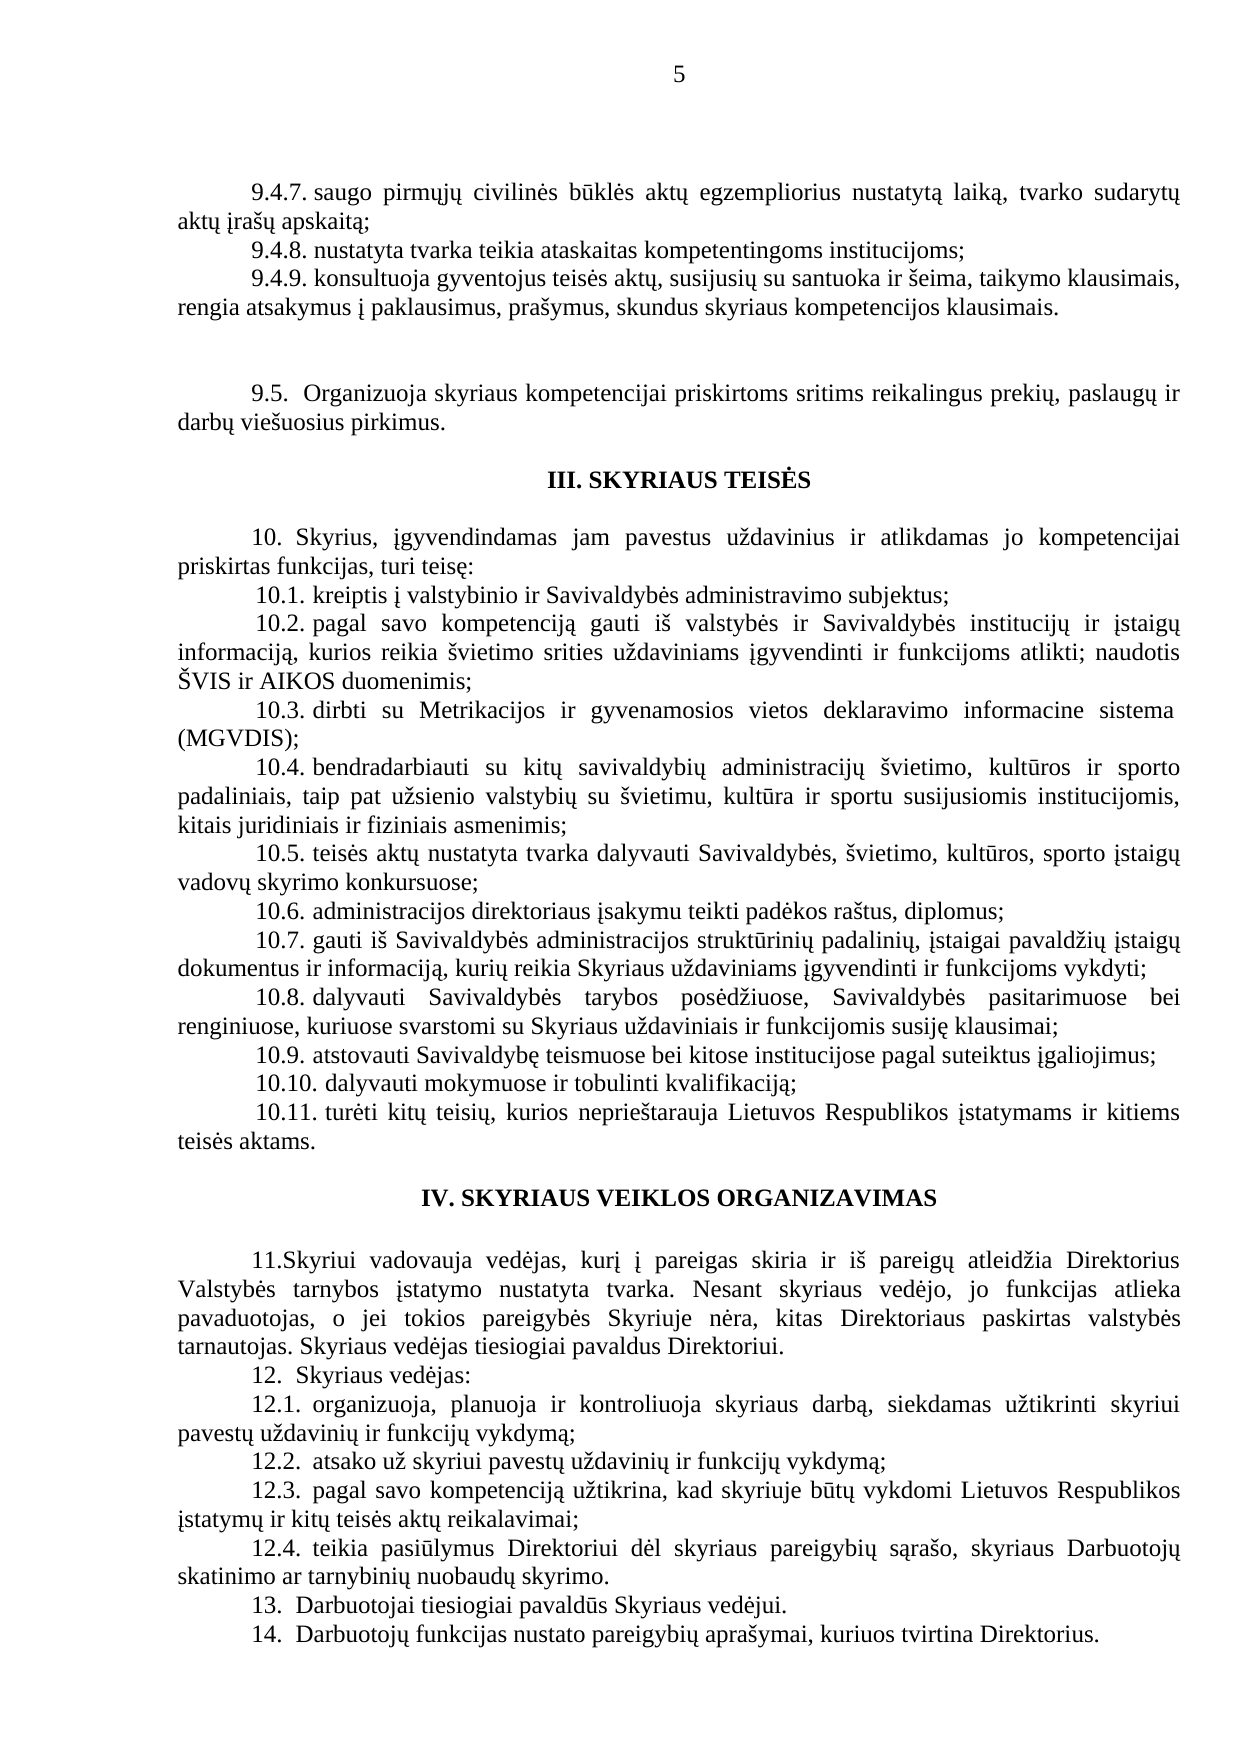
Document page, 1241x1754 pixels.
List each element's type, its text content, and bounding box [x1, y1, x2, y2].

text 9.5. Organizuoja skyriaus kompetencijai priskirtoms sritims reikalingus prekių, paslaugų ir darbų viešuosius pirkimus. [177, 378, 1181, 436]
text 9.4.8. nustatyta tvarka teikia ataskaitas kompetentingoms institucijoms; [177, 235, 1181, 263]
text III. SKYRIAUS TEISĖS [177, 465, 1181, 493]
text 10.1. kreiptis į valstybinio ir Savivaldybės administravimo subjektus; [177, 580, 1181, 608]
text 10.11. turėti kitų teisių, kurios neprieštarauja Lietuvos Respublikos įstatymams ir kitiems teisės aktams. [177, 1097, 1181, 1155]
text 10. Skyrius, įgyvendindamas jam pavestus uždavinius ir atlikdamas jo kompetencijai priskirtas funkcijas, turi teisę: [177, 522, 1181, 580]
text 12.4. teikia pasiūlymus Direktoriui dėl skyriaus pareigybių sąrašo, skyriaus Darbuotojų skatinimo ar tarnybinių nuobaudų skyrimo. [177, 1533, 1181, 1590]
text 13. Darbuotojai tiesiogiai pavaldūs Skyriaus vedėjui. [227, 1590, 1181, 1619]
text 10.7. gauti iš Savivaldybės administracijos struktūrinių padalinių, įstaigai pavaldžių įstaigų dokumentus ir informaciją, kurių reikia Skyriaus uždaviniams įgyvendinti ir funkcijoms vykdyti; [177, 925, 1181, 982]
text 9.4.9. konsultuoja gyventojus teisės aktų, susijusių su santuoka ir šeima, taikymo klausimais, rengia atsakymus į paklausimus, prašymus, skundus skyriaus kompetencijos klausimais. [177, 263, 1181, 321]
text 10.4. bendradarbiauti su kitų savivaldybių administracijų švietimo, kultūros ir sporto padaliniais, taip pat užsienio valstybių su švietimu, kultūra ir sportu susijusiomis institucijomis, kitais juridiniais ir fiziniais asmenimis; [177, 752, 1181, 838]
text 10.2. pagal savo kompetenciją gauti iš valstybės ir Savivaldybės institucijų ir įstaigų informaciją, kurios reikia švietimo srities uždaviniams įgyvendinti ir funkcijoms atlikti; naudotis ŠVIS ir AIKOS duomenimis; [177, 608, 1181, 695]
text 12. Skyriaus vedėjas: [177, 1360, 1181, 1389]
text 10.3. dirbti su Metrikacijos ir gyvenamosios vietos deklaravimo informacine sistema (MGVDIS); [177, 695, 1181, 752]
text 10.10. dalyvauti mokymuose ir tobulinti kvalifikaciją; [177, 1068, 1181, 1097]
text 10.6. administracijos direktoriaus įsakymu teikti padėkos raštus, diplomus; [177, 896, 1181, 925]
text 10.9. atstovauti Savivaldybę teismuose bei kitose institucijose pagal suteiktus įgaliojimus; [177, 1040, 1181, 1068]
text IV. SKYRIAUS VEIKLOS ORGANIZAVIMAS [177, 1183, 1181, 1212]
text 11. Skyriui vadovauja vedėjas, kurį į pareigas skiria ir iš pareigų atleidžia Direktorius Valstybės tarnybos įstatymo nustatyta tvarka. Nesant skyriaus vedėjo, jo funkcijas atlieka pavaduotojas, o jei tokios pareigybės Skyriuje nėra, kitas Direktoriaus paskirtas valstybės tarnautojas. Skyriaus vedėjas tiesiogiai pavaldus Direktoriui. [177, 1245, 1181, 1360]
text 12.1. organizuoja, planuoja ir kontroliuoja skyriaus darbą, siekdamas užtikrinti skyriui pavestų uždavinių ir funkcijų vykdymą; [177, 1389, 1181, 1446]
text 10.8. dalyvauti Savivaldybės tarybos posėdžiuose, Savivaldybės pasitarimuose bei renginiuose, kuriuose svarstomi su Skyriaus uždaviniais ir funkcijomis susiję klausimai; [177, 982, 1181, 1040]
text 9.4.7. saugo pirmųjų civilinės būklės aktų egzempliorius nustatytą laiką, tvarko sudarytų aktų įrašų apskaitą; [177, 177, 1181, 235]
text 12.2. atsako už skyriui pavestų uždavinių ir funkcijų vykdymą; [177, 1446, 1181, 1475]
text 14. Darbuotojų funkcijas nustato pareigybių aprašymai, kuriuos tvirtina Direktorius. [227, 1619, 1181, 1648]
text 12.3. pagal savo kompetenciją užtikrina, kad skyriuje būtų vykdomi Lietuvos Respublikos įstatymų ir kitų teisės aktų reikalavimai; [177, 1475, 1181, 1533]
text 10.5. teisės aktų nustatyta tvarka dalyvauti Savivaldybės, švietimo, kultūros, sporto įstaigų vadovų skyrimo konkursuose; [177, 838, 1181, 896]
